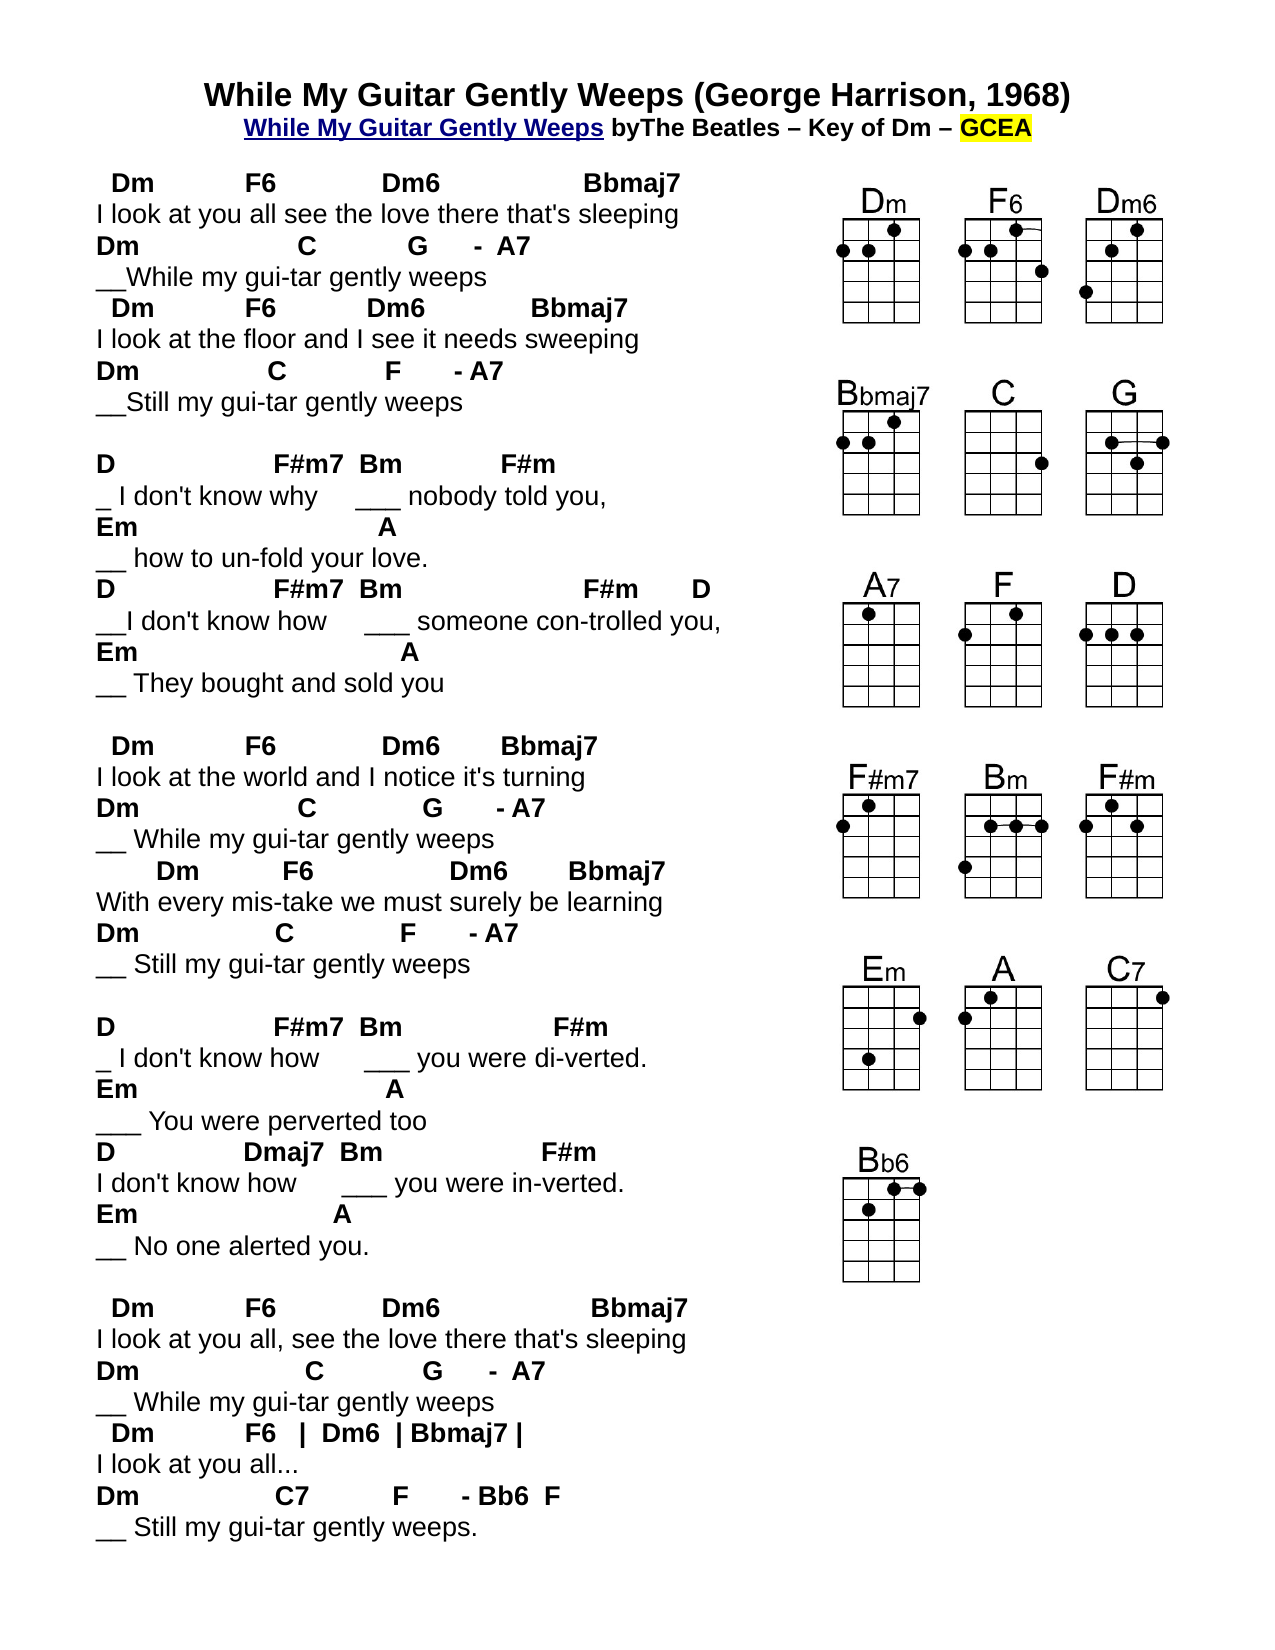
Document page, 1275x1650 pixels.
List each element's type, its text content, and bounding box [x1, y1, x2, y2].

table_cell [942, 737, 1063, 928]
table_cell [821, 353, 942, 545]
table_cell [942, 353, 1063, 545]
picture [944, 358, 1062, 535]
table_header Dm F6 Dm6 Bbmaj7 I look at you all see the love there that's sleeping Dm C G - A7 __While my gui-tar gently weeps Dm F6 Dm6 Bbmaj7 I look at the floor and I see it needs sweeping Dm C F - A7 __Still my gui-tar gently weeps D F#m7 Bm F#m _ I don't know why ___ nobody told you, Em A __ how to un-fold your love. D F#m7 Bm F#m D __I don't know how ___ someone con-trolled you, Em A __ They bought and sold you Dm F6 Dm6 Bbmaj7 I look at the world and I notice it's turning Dm C G - A7 __ While my gui-tar gently weeps Dm F6 Dm6 Bbmaj7 With every mis-take we must surely be learning Dm C F - A7 __ Still my gui-tar gently weeps D F#m7 Bm F#m _ I don't know how ___ you were di-verted. Em A ___ You were perverted too D Dmaj7 Bm F#m I don't know how ___ you were in-verted. Em A __ No one alerted you. Dm F6 Dm6 Bbmaj7 I look at you all, see the love there that's sleeping Dm C G - A7 __ While my gui-tar gently weeps Dm F6 | Dm6 | Bbmaj7 | I look at you all... Dm C7 F - Bb6 F __ Still my gui-tar gently weeps. [90, 161, 821, 1562]
picture [944, 742, 1062, 918]
picture [822, 934, 940, 1110]
picture [822, 167, 940, 343]
picture [1065, 934, 1183, 1110]
picture [944, 934, 1062, 1110]
table_cell [942, 545, 1063, 737]
table_cell [821, 929, 942, 1120]
table_cell [821, 1120, 942, 1312]
picture [822, 1126, 940, 1302]
text While My Guitar Gently Weeps byThe Beatles – Key of Dm – GCEA [90, 113, 1185, 142]
table_cell [1064, 929, 1185, 1120]
table_cell [1064, 737, 1185, 928]
picture [1065, 742, 1183, 918]
table_cell [1064, 353, 1185, 545]
picture [822, 550, 940, 727]
table_cell [821, 1312, 942, 1562]
table_cell [942, 1312, 1063, 1562]
picture [1065, 550, 1183, 727]
table_header [1064, 161, 1185, 353]
table_header [821, 161, 942, 353]
table_cell [1064, 545, 1185, 737]
picture [822, 742, 940, 918]
table_cell [821, 545, 942, 737]
picture [944, 550, 1062, 727]
table_header [942, 161, 1063, 353]
table_cell [942, 1120, 1063, 1312]
table_cell [1064, 1120, 1185, 1312]
table_cell [942, 929, 1063, 1120]
picture [822, 358, 940, 535]
table_cell [821, 737, 942, 928]
picture [944, 167, 1062, 343]
picture [1065, 358, 1183, 535]
table_cell [1064, 1312, 1185, 1562]
picture [1065, 167, 1183, 343]
text While My Guitar Gently Weeps (George Harrison, 1968) [90, 75, 1185, 113]
